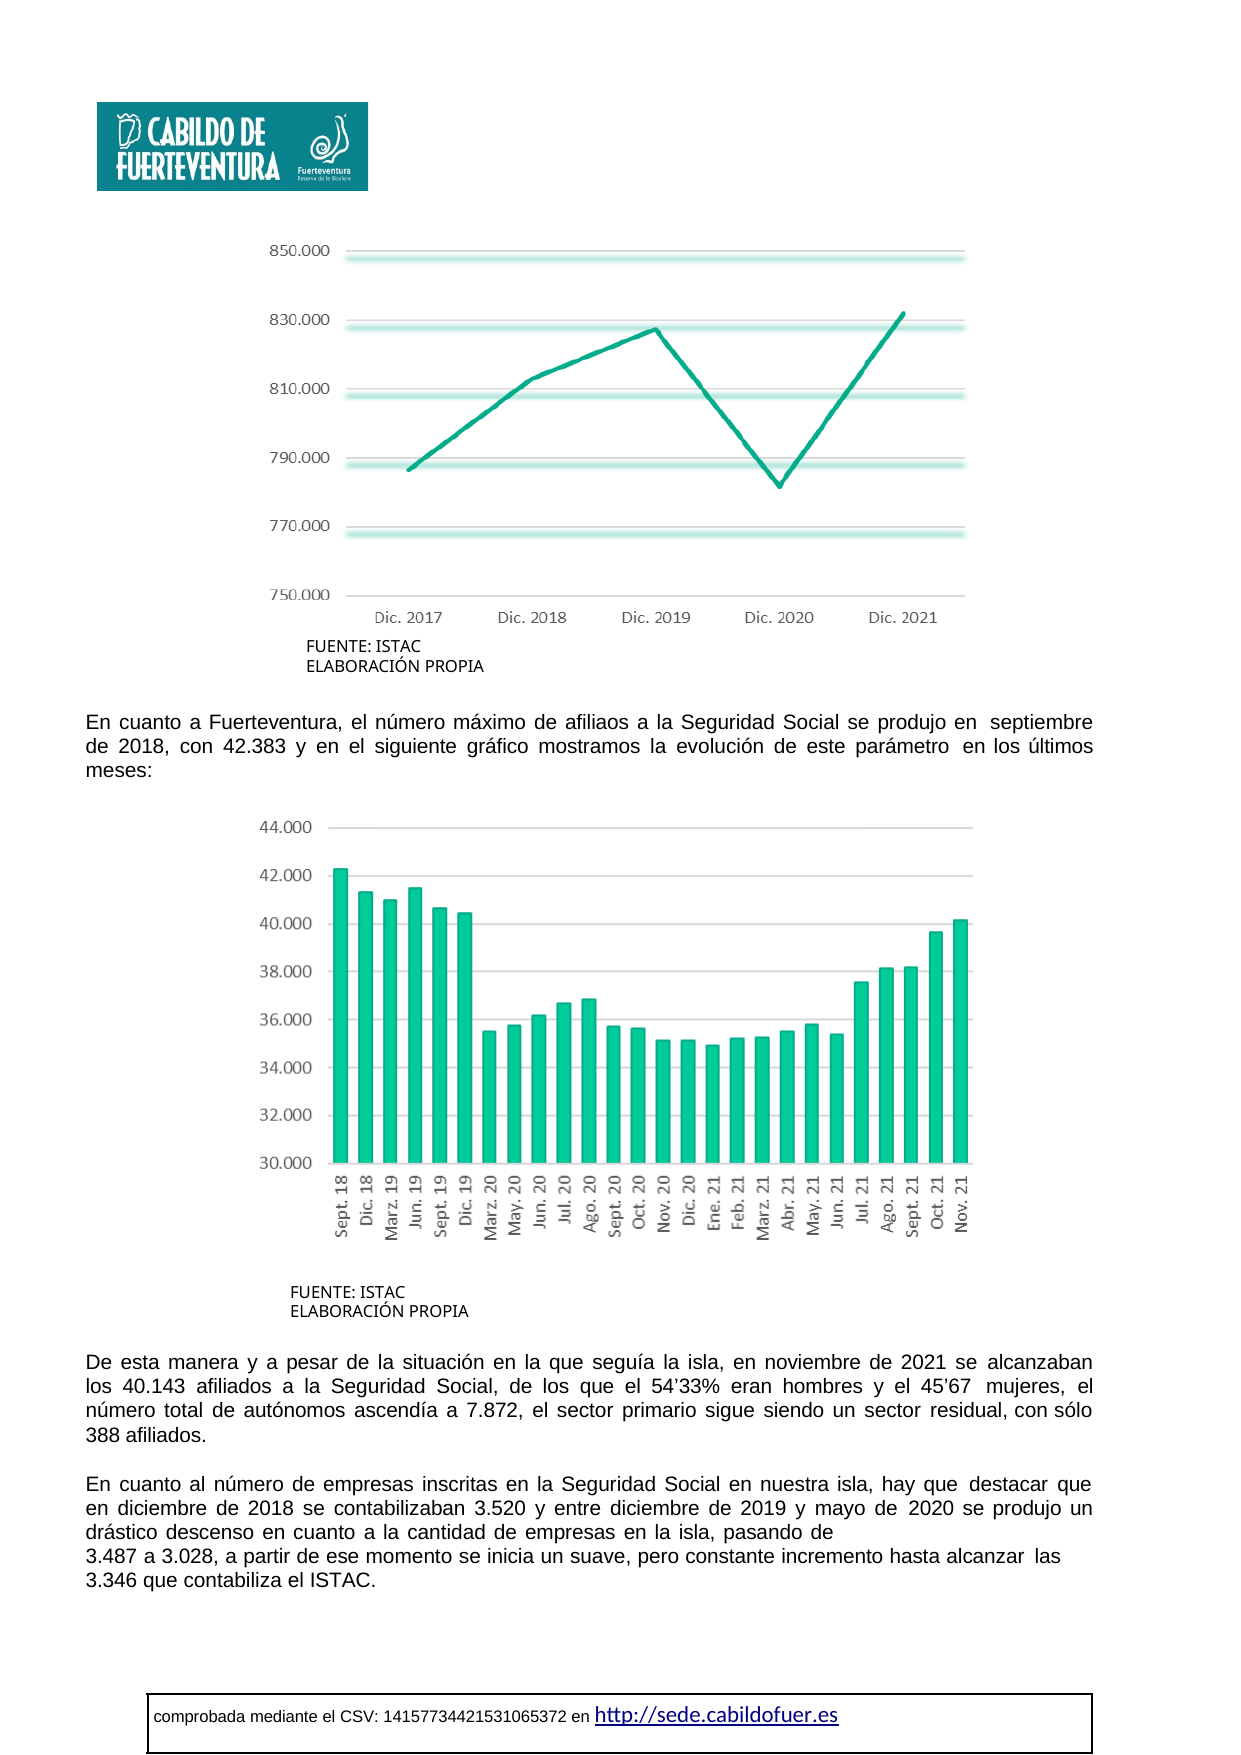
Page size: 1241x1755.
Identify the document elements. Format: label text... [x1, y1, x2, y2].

text En cuanto al número de empresas inscritas en la Seguridad Social en nuestra isla, hay que destacar que en diciembre de 2018 se contabilizaban 3.520 y entre diciembre de 2019 y mayo de 2020 se produjo un drástico descenso en cuanto a la cantidad de empresas en la isla, pasando de [85, 1471, 1093, 1544]
text FUENTE: ISTAC [306, 639, 1107, 656]
text ELABORACIÓN PROPIA [306, 656, 1107, 676]
text En cuanto a Fuerteventura, el número máximo de afiliaos a la Seguridad Social se produjo en septiembre de 2018, con 42.383 y en el siguiente gráfico mostramos la evolución de este parámetro en los últimos meses: [85, 709, 1093, 782]
text De esta manera y a pesar de la situación en la que seguía la isla, en noviembre de 2021 se alcanzaban los 40.143 afiliados a la Seguridad Social, de los que el 54’33% eran hombres y el 45’67 mujeres, el número total de autónomos ascendía a 7.872, el sector primario sigue siendo un sector residual, con sólo 388 afiliados. [85, 1350, 1093, 1446]
text 3.487 a 3.028, a partir de ese momento se inicia un suave, pero constante incremento hasta alcanzar las 3.346 que contabiliza el ISTAC. [85, 1544, 1107, 1592]
text FUENTE: ISTAC ELABORACIÓN PROPIA [290, 1283, 509, 1321]
